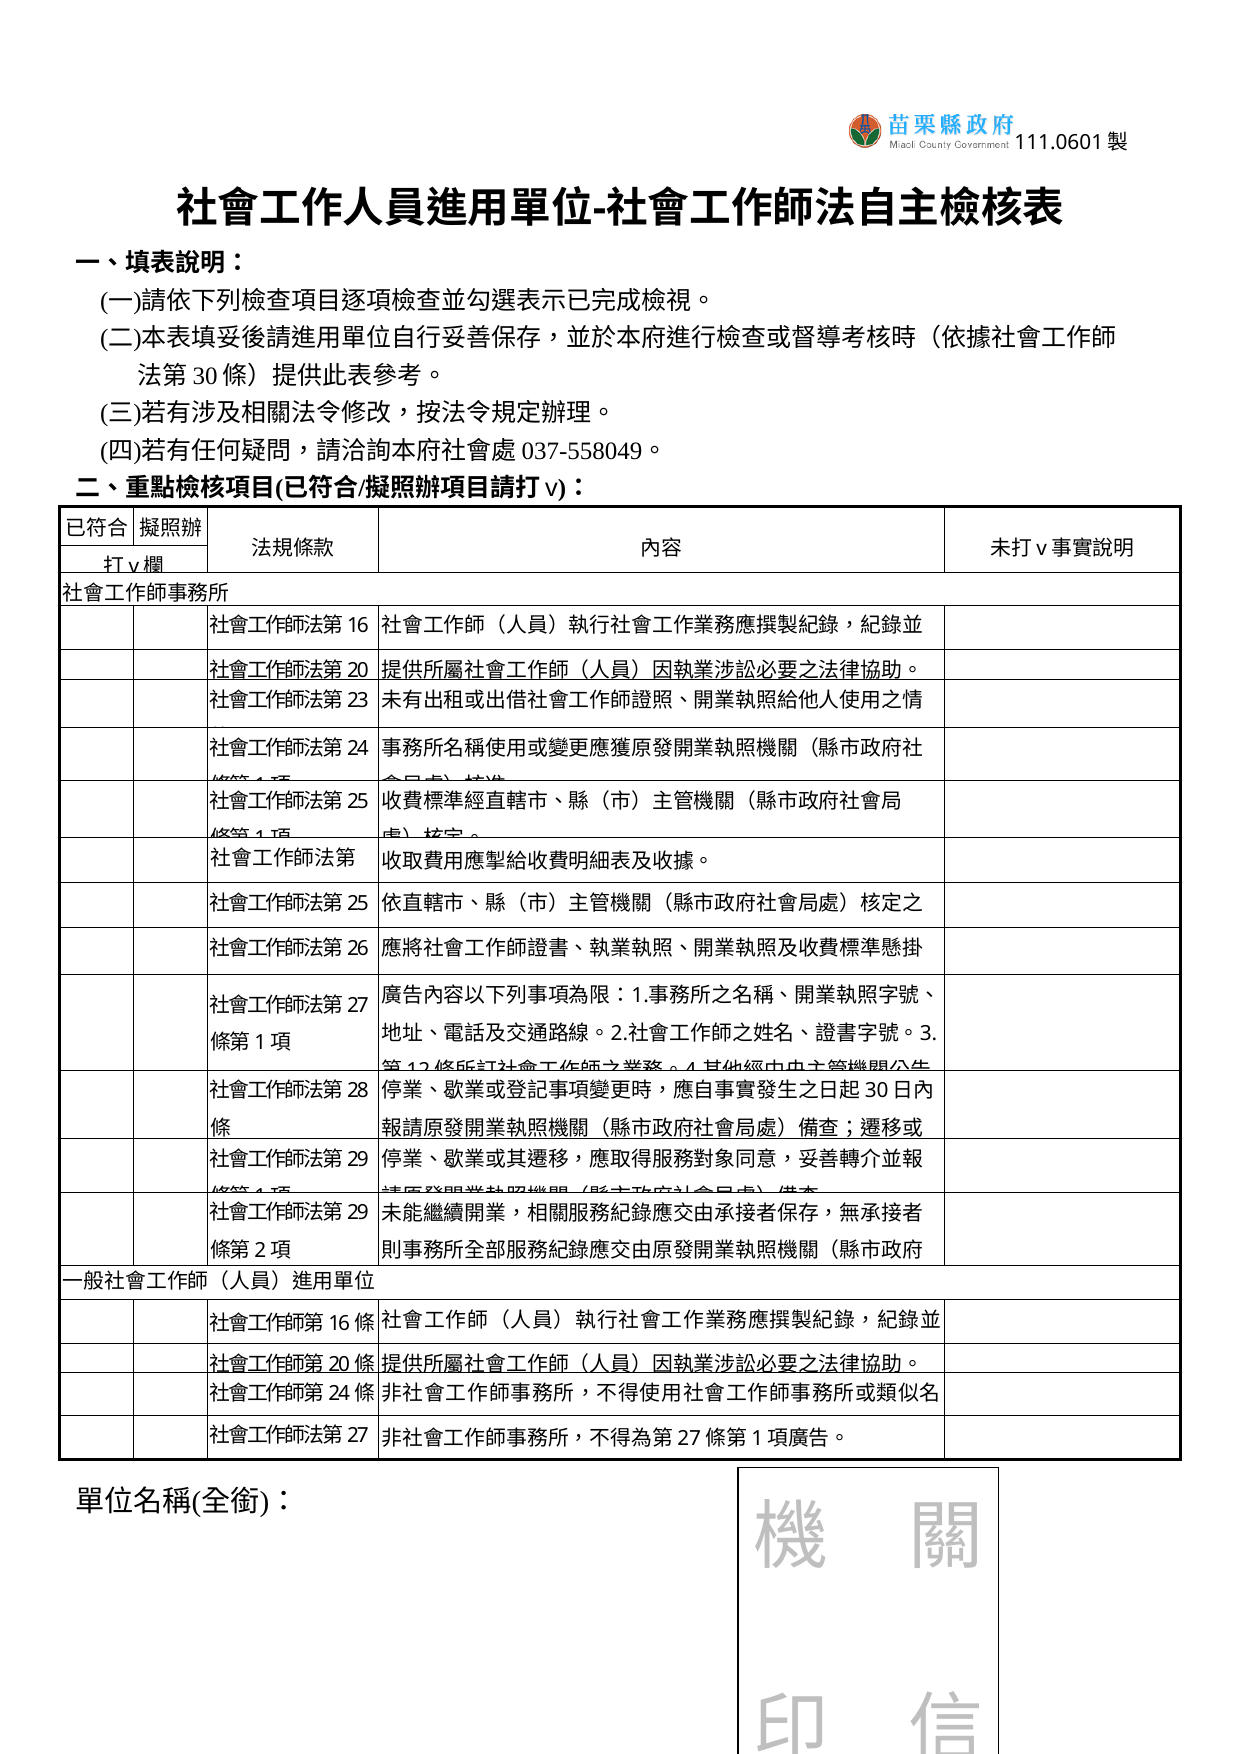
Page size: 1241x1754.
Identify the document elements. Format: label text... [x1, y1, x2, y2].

table_cell 社會工作師法第25條第1項 [208, 781, 378, 837]
table_cell [61, 1071, 133, 1138]
text 機關 [753, 1475, 983, 1584]
table_cell [134, 728, 207, 780]
table_cell 社會工作師第24條 第2項 [208, 1373, 378, 1414]
text 印信 [941, 1740, 969, 1752]
table_cell [61, 1139, 133, 1192]
text 社會工作人員進用單位-社會工作師法自主檢核表 [112, 167, 1128, 242]
table_cell [945, 1139, 1179, 1192]
table_cell [134, 1193, 207, 1265]
table_cell 事務所名稱使用或變更應獲原發開業執照機關（縣市政府社會局處）核准。 [379, 728, 944, 780]
table_cell [945, 883, 1179, 927]
table_cell 非社會工作師事務所，不得為第27條第1項廣告。 [379, 1416, 944, 1458]
table_cell 提供所屬社會工作師（人員）因執業涉訟必要之法律協助。 [379, 650, 944, 679]
table_cell 社會工作師法第24條第1項 [208, 728, 378, 780]
table_cell 未有出租或出借社會工作師證照、開業執照給他人使用之情形。 [379, 680, 944, 727]
table_cell [61, 1373, 133, 1414]
table_header 內容 [379, 508, 944, 572]
table_cell [61, 1416, 133, 1458]
table_cell [134, 928, 207, 974]
text 一、填表說明： [75, 242, 1128, 279]
text 二、重點檢核項目(已符合/擬照辦項目請打v)： [75, 467, 1128, 504]
table_cell [945, 975, 1179, 1069]
table_cell [134, 1344, 207, 1372]
table_cell [61, 650, 133, 679]
table_cell 社會工作師法第27條第1項 [208, 975, 378, 1069]
text 單位名稱(全銜)： [75, 1461, 1128, 1536]
table_cell 社會工作師法第23條 [208, 680, 378, 727]
table_cell [134, 975, 207, 1069]
table_cell 社會工作師法第25條第3項 [208, 883, 378, 927]
table_cell [945, 606, 1179, 649]
table_cell 社會工作師法第16條 [208, 606, 378, 649]
table_cell 社會工作師第16條 [208, 1300, 378, 1343]
table_cell [945, 928, 1179, 974]
table_header 未打v事實說明 [945, 508, 1179, 572]
table_cell 停業、歇業或其遷移，應取得服務對象同意，妥善轉介並報請原發開業執照機關（縣市政府社會局處）備查。 [379, 1139, 944, 1192]
table_header 法規條款 [208, 508, 378, 572]
table_cell [945, 728, 1179, 780]
table_cell [134, 781, 207, 837]
table_cell [61, 838, 133, 882]
table_cell [61, 728, 133, 780]
table_cell [945, 680, 1179, 727]
table_cell [945, 1071, 1179, 1138]
table_cell [134, 1416, 207, 1458]
table_cell [134, 680, 207, 727]
text (四)若有任何疑問，請洽詢本府社會處037-558049。 [100, 429, 1128, 467]
text (一)請依下列檢查項目逐項檢查並勾選表示已完成檢視。 [100, 279, 1128, 317]
table_cell 社會工作師（人員）執行社會工作業務應撰製紀錄，紀錄並應由執業之機關（構）、團體、事務所保存至少7年。 [379, 606, 944, 649]
table_cell 打v欄 [61, 546, 207, 572]
picture [848, 114, 1015, 150]
table_cell 依直轄市、縣（市）主管機關（縣市政府社會局處）核定之標準收費，未有超收費用之情形。 [379, 883, 944, 927]
table_cell [945, 781, 1179, 837]
table_cell [61, 1344, 133, 1372]
table_cell 收取費用應掣給收費明細表及收據。 [379, 838, 944, 882]
table_cell 停業、歇業或登記事項變更時，應自事實發生之日起30日內報請原發開業執照機關（縣市政府社會局處）備查；遷移或復業準用第21、22條設立之規定。 [379, 1071, 944, 1138]
table_cell [134, 1139, 207, 1192]
table_cell 社會工作師法第20條 [208, 650, 378, 679]
table_cell [945, 1344, 1179, 1372]
table_cell [61, 680, 133, 727]
table_cell [945, 1416, 1179, 1458]
table_cell [945, 650, 1179, 679]
table_cell 收費標準經直轄市、縣（市）主管機關（縣市政府社會局處）核定。 [379, 781, 944, 837]
text 印信 [753, 1667, 983, 1754]
table_cell [134, 1300, 207, 1343]
table_cell 應將社會工作師證書、執業執照、開業執照及收費標準懸掛於明顯處所。 [379, 928, 944, 974]
table_cell [945, 1193, 1179, 1265]
table_cell 非社會工作師事務所，不得使用社會工作師事務所或類似名稱。 [379, 1373, 944, 1414]
table_cell [134, 1071, 207, 1138]
table_cell 社會工作師（人員）執行社會工作業務應撰製紀錄，紀錄並應由執業之機關（構）、團體、事務所保存至少7年。 [379, 1300, 944, 1343]
table_cell 提供所屬社會工作師（人員）因執業涉訟必要之法律協助。 [379, 1344, 944, 1372]
table_cell [61, 1300, 133, 1343]
table_cell [945, 838, 1179, 882]
table_cell [61, 606, 133, 649]
table_cell [134, 650, 207, 679]
table_cell [134, 883, 207, 927]
table_cell [945, 1300, 1179, 1343]
table_cell 社會工作師法第27條第2項 [208, 1416, 378, 1458]
table_cell 社會工作師第20條 [208, 1344, 378, 1372]
table_header 擬照辦 [134, 508, 207, 545]
table_cell [61, 1193, 133, 1265]
table_cell 社會工作師法第25條第2項 [208, 838, 378, 882]
table_cell 廣告內容以下列事項為限：1.事務所之名稱、開業執照字號、地址、電話及交通路線。2.社會工作師之姓名、證書字號。3.第12條所訂社會工作師之業務。4.其他經中央主管機關公告容許登載或宣傳事項。 [379, 975, 944, 1069]
table_cell 社會工作師法第28條 [208, 1071, 378, 1138]
table_cell [61, 781, 133, 837]
table_cell 社會工作師事務所 [61, 573, 1179, 604]
table_cell [134, 1373, 207, 1414]
table_cell [134, 838, 207, 882]
table_cell 社會工作師法第26條 [208, 928, 378, 974]
table_cell [61, 975, 133, 1069]
text (二)本表填妥後請進用單位自行妥善保存，並於本府進行檢查或督導考核時（依據社會工作師法第30條）提供此表參考。 [100, 317, 1128, 392]
table_cell 社會工作師法第29條第2項 [208, 1193, 378, 1265]
table_cell 社會工作師法第29條第1項 [208, 1139, 378, 1192]
table_cell [134, 606, 207, 649]
table_cell 一般社會工作師（人員）進用單位 [61, 1266, 1179, 1299]
table_cell [945, 1373, 1179, 1414]
table_cell 未能繼續開業，相關服務紀錄應交由承接者保存，無承接者則事務所全部服務紀錄應交由原發開業執照機關（縣市政府社會局處）保存6個月後銷毀。 [379, 1193, 944, 1265]
text (三)若有涉及相關法令修改，按法令規定辦理。 [100, 392, 1128, 429]
table_cell [61, 928, 133, 974]
table_header 已符合 [61, 508, 133, 545]
table_cell [61, 883, 133, 927]
